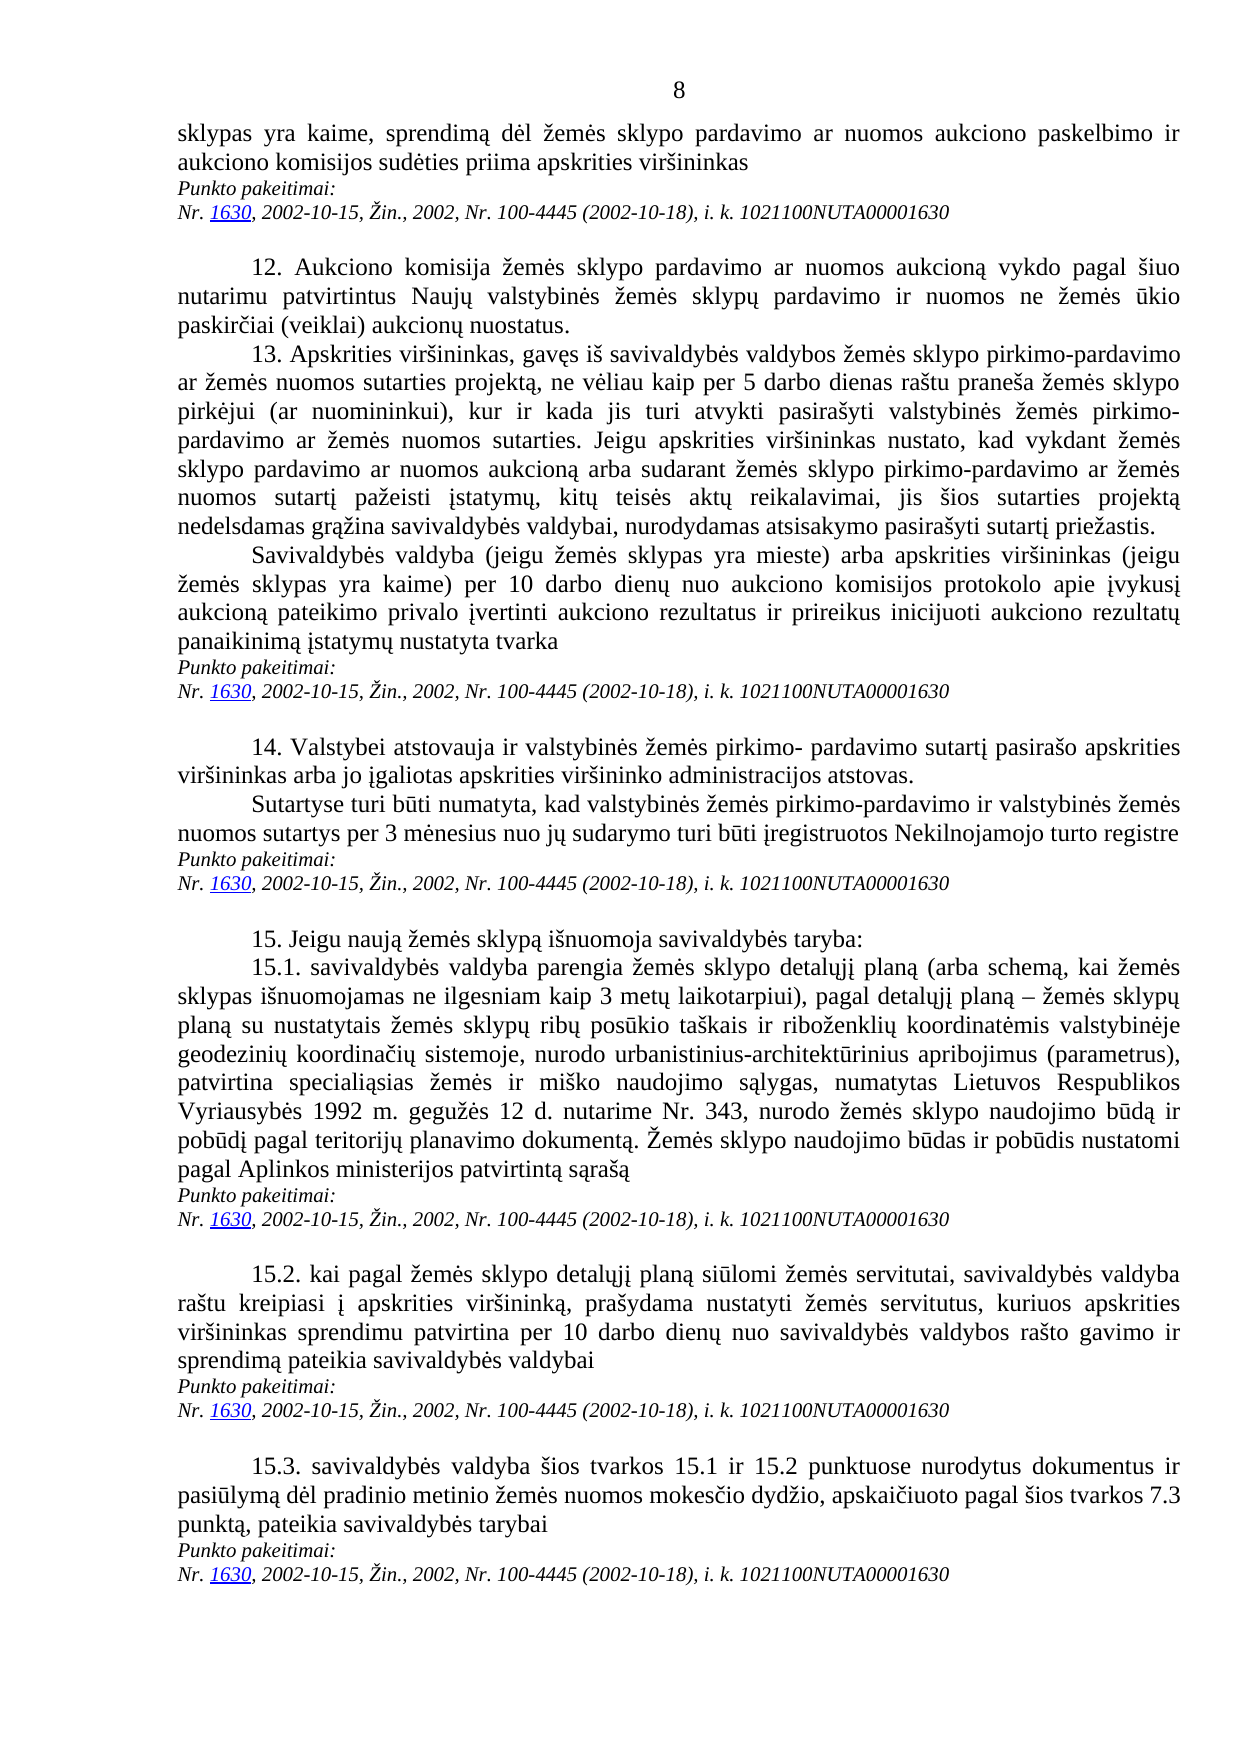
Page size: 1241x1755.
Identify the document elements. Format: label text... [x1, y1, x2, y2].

text 12. Aukciono komisija žemės sklypo pardavimo ar nuomos aukcioną vykdo pagal šiuo nutarimu patvirtintus Naujų valstybinės žemės sklypų pardavimo ir nuomos ne žemės ūkio paskirčiai (veiklai) aukcionų nuostatus. [177, 252, 1181, 339]
text Nr. 1630, 2002-10-15, Žin., 2002, Nr. 100-4445 (2002-10-18), i. k. 1021100NUTA00001630 [177, 871, 1181, 895]
text 15.1. savivaldybės valdyba parengia žemės sklypo detalųjį planą (arba schemą, kai žemės sklypas išnuomojamas ne ilgesniam kaip 3 metų laikotarpiui), pagal detalųjį planą – žemės sklypų planą su nustatytais žemės sklypų ribų posūkio taškais ir riboženklių koordinatėmis valstybinėje geodezinių koordinačių sistemoje, nurodo urbanistinius-architektūrinius apribojimus (parametrus), patvirtina specialiąsias žemės ir miško naudojimo sąlygas, numatytas Lietuvos Respublikos Vyriausybės 1992 m. gegužės 12 d. nutarime Nr. 343, nurodo žemės sklypo naudojimo būdą ir pobūdį pagal teritorijų planavimo dokumentą. Žemės sklypo naudojimo būdas ir pobūdis nustatomi pagal Aplinkos ministerijos patvirtintą sąrašą [177, 952, 1181, 1182]
text 15. Jeigu naują žemės sklypą išnuomoja savivaldybės taryba: [177, 924, 1181, 952]
text Nr. 1630, 2002-10-15, Žin., 2002, Nr. 100-4445 (2002-10-18), i. k. 1021100NUTA00001630 [177, 679, 1181, 703]
text Nr. 1630, 2002-10-15, Žin., 2002, Nr. 100-4445 (2002-10-18), i. k. 1021100NUTA00001630 [177, 1562, 1181, 1586]
text Punkto pakeitimai: [177, 847, 1181, 871]
text Punkto pakeitimai: [177, 1374, 1181, 1398]
text 15.3. savivaldybės valdyba šios tvarkos 15.1 ir 15.2 punktuose nurodytus dokumentus ir pasiūlymą dėl pradinio metinio žemės nuomos mokesčio dydžio, apskaičiuoto pagal šios tvarkos 7.3 punktą, pateikia savivaldybės tarybai [177, 1451, 1181, 1537]
text Punkto pakeitimai: [177, 176, 1181, 200]
text Nr. 1630, 2002-10-15, Žin., 2002, Nr. 100-4445 (2002-10-18), i. k. 1021100NUTA00001630 [177, 1398, 1181, 1422]
text sklypas yra kaime, sprendimą dėl žemės sklypo pardavimo ar nuomos aukciono paskelbimo ir aukciono komisijos sudėties priima apskrities viršininkas [177, 118, 1181, 176]
text 14. Valstybei atstovauja ir valstybinės žemės pirkimo- pardavimo sutartį pasirašo apskrities viršininkas arba jo įgaliotas apskrities viršininko administracijos atstovas. [177, 732, 1181, 789]
text Punkto pakeitimai: [177, 1182, 1181, 1207]
text Savivaldybės valdyba (jeigu žemės sklypas yra mieste) arba apskrities viršininkas (jeigu žemės sklypas yra kaime) per 10 darbo dienų nuo aukciono komisijos protokolo apie įvykusį aukcioną pateikimo privalo įvertinti aukciono rezultatus ir prireikus inicijuoti aukciono rezultatų panaikinimą įstatymų nustatyta tvarka [177, 540, 1181, 655]
text Sutartyse turi būti numatyta, kad valstybinės žemės pirkimo-pardavimo ir valstybinės žemės nuomos sutartys per 3 mėnesius nuo jų sudarymo turi būti įregistruotos Nekilnojamojo turto registre [177, 789, 1181, 847]
text 15.2. kai pagal žemės sklypo detalųjį planą siūlomi žemės servitutai, savivaldybės valdyba raštu kreipiasi į apskrities viršininką, prašydama nustatyti žemės servitutus, kuriuos apskrities viršininkas sprendimu patvirtina per 10 darbo dienų nuo savivaldybės valdybos rašto gavimo ir sprendimą pateikia savivaldybės valdybai [177, 1259, 1181, 1374]
text Nr. 1630, 2002-10-15, Žin., 2002, Nr. 100-4445 (2002-10-18), i. k. 1021100NUTA00001630 [177, 1207, 1181, 1231]
text Nr. 1630, 2002-10-15, Žin., 2002, Nr. 100-4445 (2002-10-18), i. k. 1021100NUTA00001630 [177, 200, 1181, 224]
text Punkto pakeitimai: [177, 1537, 1181, 1562]
text Punkto pakeitimai: [177, 655, 1181, 679]
text 13. Apskrities viršininkas, gavęs iš savivaldybės valdybos žemės sklypo pirkimo-pardavimo ar žemės nuomos sutarties projektą, ne vėliau kaip per 5 darbo dienas raštu praneša žemės sklypo pirkėjui (ar nuomininkui), kur ir kada jis turi atvykti pasirašyti valstybinės žemės pirkimo-pardavimo ar žemės nuomos sutarties. Jeigu apskrities viršininkas nustato, kad vykdant žemės sklypo pardavimo ar nuomos aukcioną arba sudarant žemės sklypo pirkimo-pardavimo ar žemės nuomos sutartį pažeisti įstatymų, kitų teisės aktų reikalavimai, jis šios sutarties projektą nedelsdamas grąžina savivaldybės valdybai, nurodydamas atsisakymo pasirašyti sutartį priežastis. [177, 339, 1181, 540]
